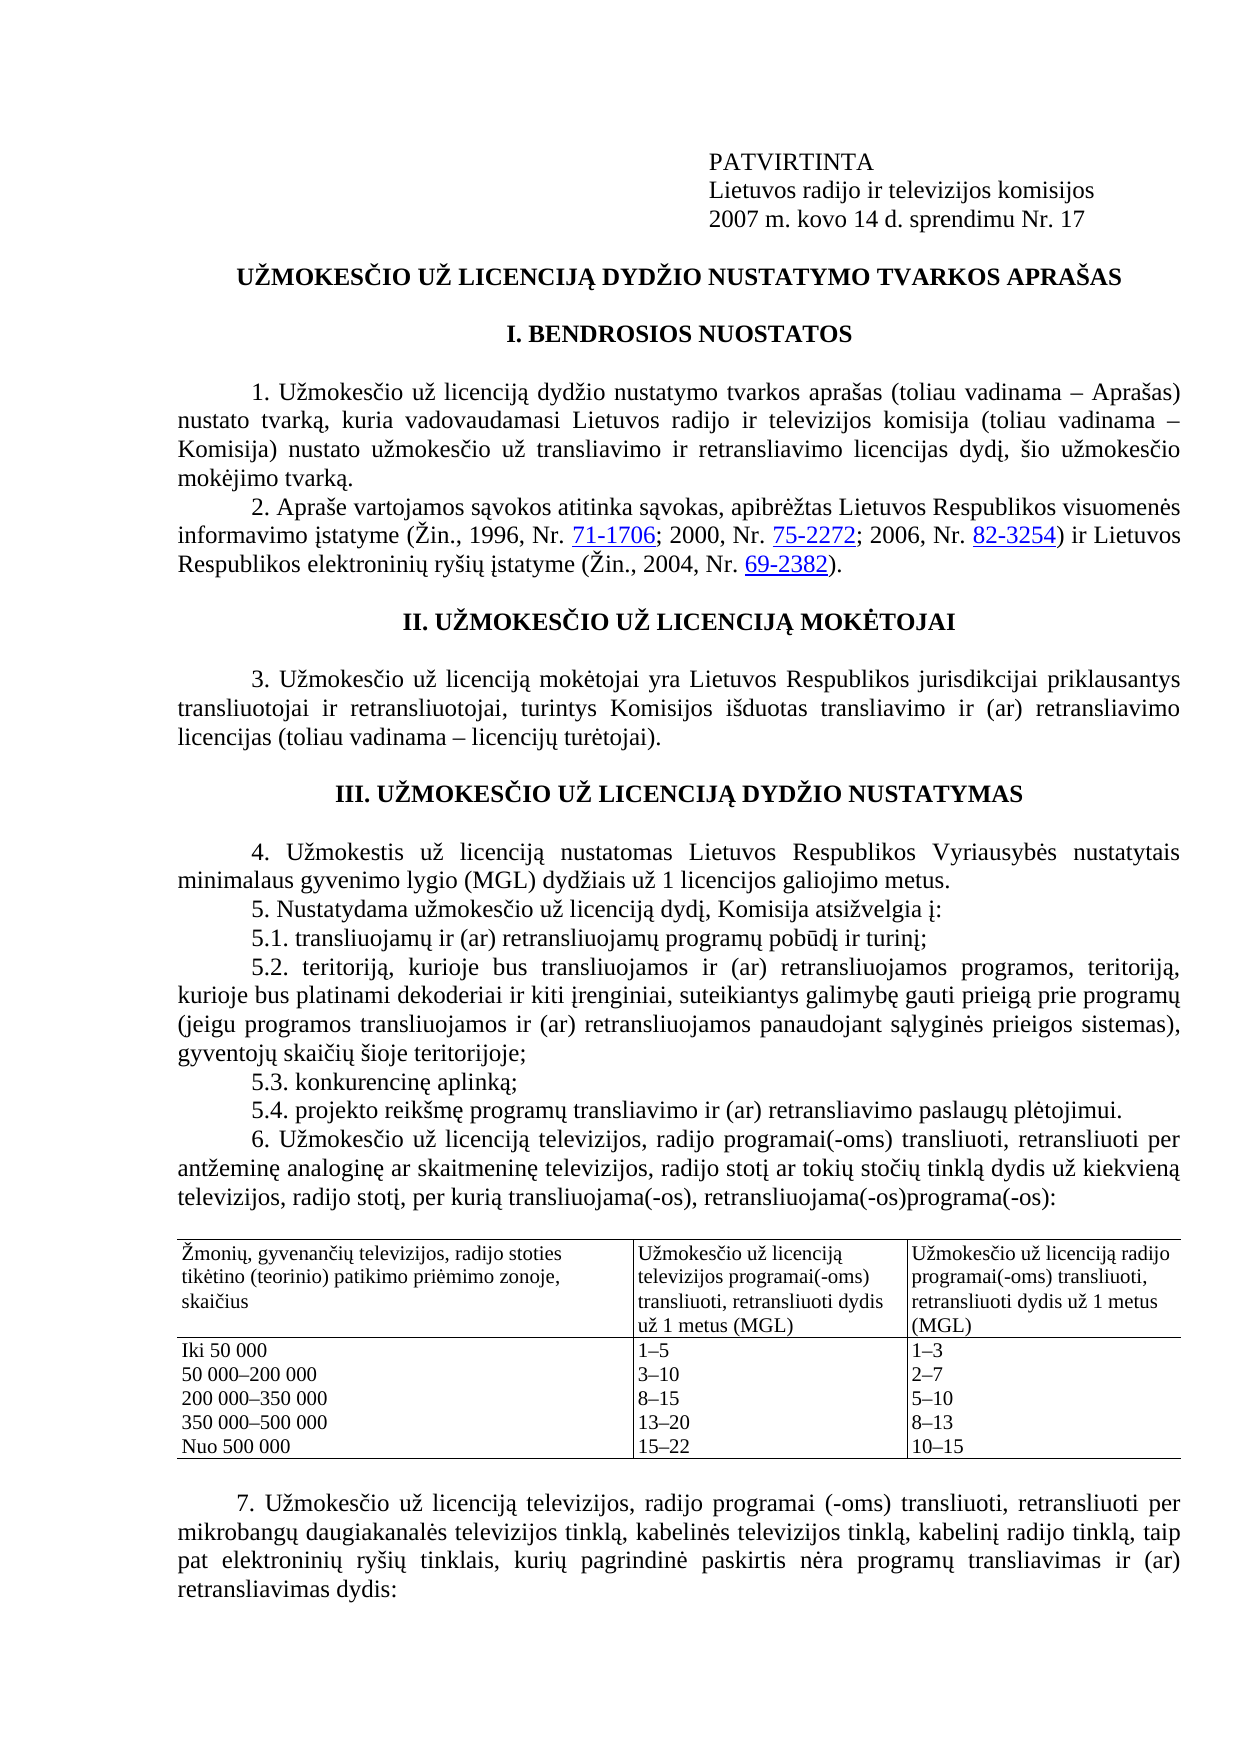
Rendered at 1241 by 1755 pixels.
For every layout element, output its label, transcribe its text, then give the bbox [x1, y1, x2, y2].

text PATVIRTINTA [177, 147, 1181, 176]
text 2. Apraše vartojamos sąvokos atitinka sąvokas, apibrėžtas Lietuvos Respublikos visuomenės informavimo įstatyme (Žin., 1996, Nr. 71-1706; 2000, Nr. 75-2272; 2006, Nr. 82-3254) ir Lietuvos Respublikos elektroninių ryšių įstatyme (Žin., 2004, Nr. 69-2382). [177, 492, 1181, 578]
table_cell 2–7 [1177, 1362, 1181, 1386]
table_cell 8–15 [903, 1386, 907, 1410]
text 5.4. projekto reikšmę programų transliavimo ir (ar) retransliavimo paslaugų plėtojimui. [177, 1096, 1181, 1124]
text 2007 m. kovo 14 d. sprendimu Nr. 17 [177, 204, 1181, 233]
text 5.2. teritoriją, kurioje bus transliuojamos ir (ar) retransliuojamos programos, teritoriją, kurioje bus platinami dekoderiai ir kiti įrenginiai, suteikiantys galimybę gauti prieigą prie programų (jeigu programos transliuojamos ir (ar) retransliuojamos panaudojant sąlyginės prieigos sistemas), gyventojų skaičių šioje teritorijoje; [177, 952, 1181, 1067]
text 6. Užmokesčio už licenciją televizijos, radijo programai(-oms) transliuoti, retransliuoti per antžeminę analoginę ar skaitmeninę televizijos, radijo stotį ar tokių stočių tinklą dydis už kiekvieną televizijos, radijo stotį, per kurią transliuojama(-os), retransliuojama(-os)programa(-os): [177, 1124, 1181, 1211]
text 5.1. transliuojamų ir (ar) retransliuojamų programų pobūdį ir turinį; [177, 923, 1181, 952]
text 5. Nustatydama užmokesčio už licenciją dydį, Komisija atsižvelgia į: [177, 894, 1181, 923]
text 1. Užmokesčio už licenciją dydžio nustatymo tvarkos aprašas (toliau vadinama – Aprašas) nustato tvarką, kuria vadovaudamasi Lietuvos radijo ir televizijos komisija (toliau vadinama – Komisija) nustato užmokesčio už transliavimo ir retransliavimo licencijas dydį, šio užmokesčio mokėjimo tvarką. [177, 377, 1181, 492]
table_cell 1–5 [634, 1338, 638, 1362]
text Lietuvos radijo ir televizijos komisijos [177, 176, 1181, 204]
table_cell 3–10 [903, 1362, 907, 1386]
text 7. Užmokesčio už licenciją televizijos, radijo programai (-oms) transliuoti, retransliuoti per mikrobangų daugiakanalės televizijos tinklą, kabelinės televizijos tinklą, kabelinį radijo tinklą, taip pat elektroninių ryšių tinklais, kurių pagrindinė paskirtis nėra programų transliavimas ir (ar) retransliavimas dydis: [177, 1488, 1181, 1603]
table_cell 8–13 [1177, 1410, 1181, 1434]
text II. UŽMOKESČIO UŽ LICENCIJĄ MOKĖTOJAI [177, 607, 1181, 636]
table_header Žmonių, gyvenančių televizijos, radijo stoties tikėtino (teorinio) patikimo priėmimo zonoje, skaičius [177, 1240, 633, 1337]
table_cell 1–3 [1177, 1338, 1181, 1362]
text UŽMOKESČIO UŽ LICENCIJĄ DYDŽIO NUSTATYMO TVARKOS APRAŠAS [177, 262, 1181, 291]
text III. UŽMOKESČIO UŽ LICENCIJĄ DYDŽIO NUSTATYMAS [177, 779, 1181, 808]
text 5.3. konkurencinę aplinką; [177, 1067, 1181, 1096]
table_cell 3–10 [634, 1362, 638, 1386]
text 4. Užmokestis už licenciją nustatomas Lietuvos Respublikos Vyriausybės nustatytais minimalaus gyvenimo lygio (MGL) dydžiais už 1 licencijos galiojimo metus. [177, 837, 1181, 894]
text I. BENDROSIOS NUOSTATOS [177, 319, 1181, 348]
table_cell 1–5 [903, 1338, 907, 1362]
table_cell 8–15 [634, 1386, 638, 1410]
table_cell 5–10 [1177, 1386, 1181, 1410]
text 3. Užmokesčio už licenciją mokėtojai yra Lietuvos Respublikos jurisdikcijai priklausantys transliuotojai ir retransliuotojai, turintys Komisijos išduotas transliavimo ir (ar) retransliavimo licencijas (toliau vadinama – licencijų turėtojai). [177, 664, 1181, 751]
